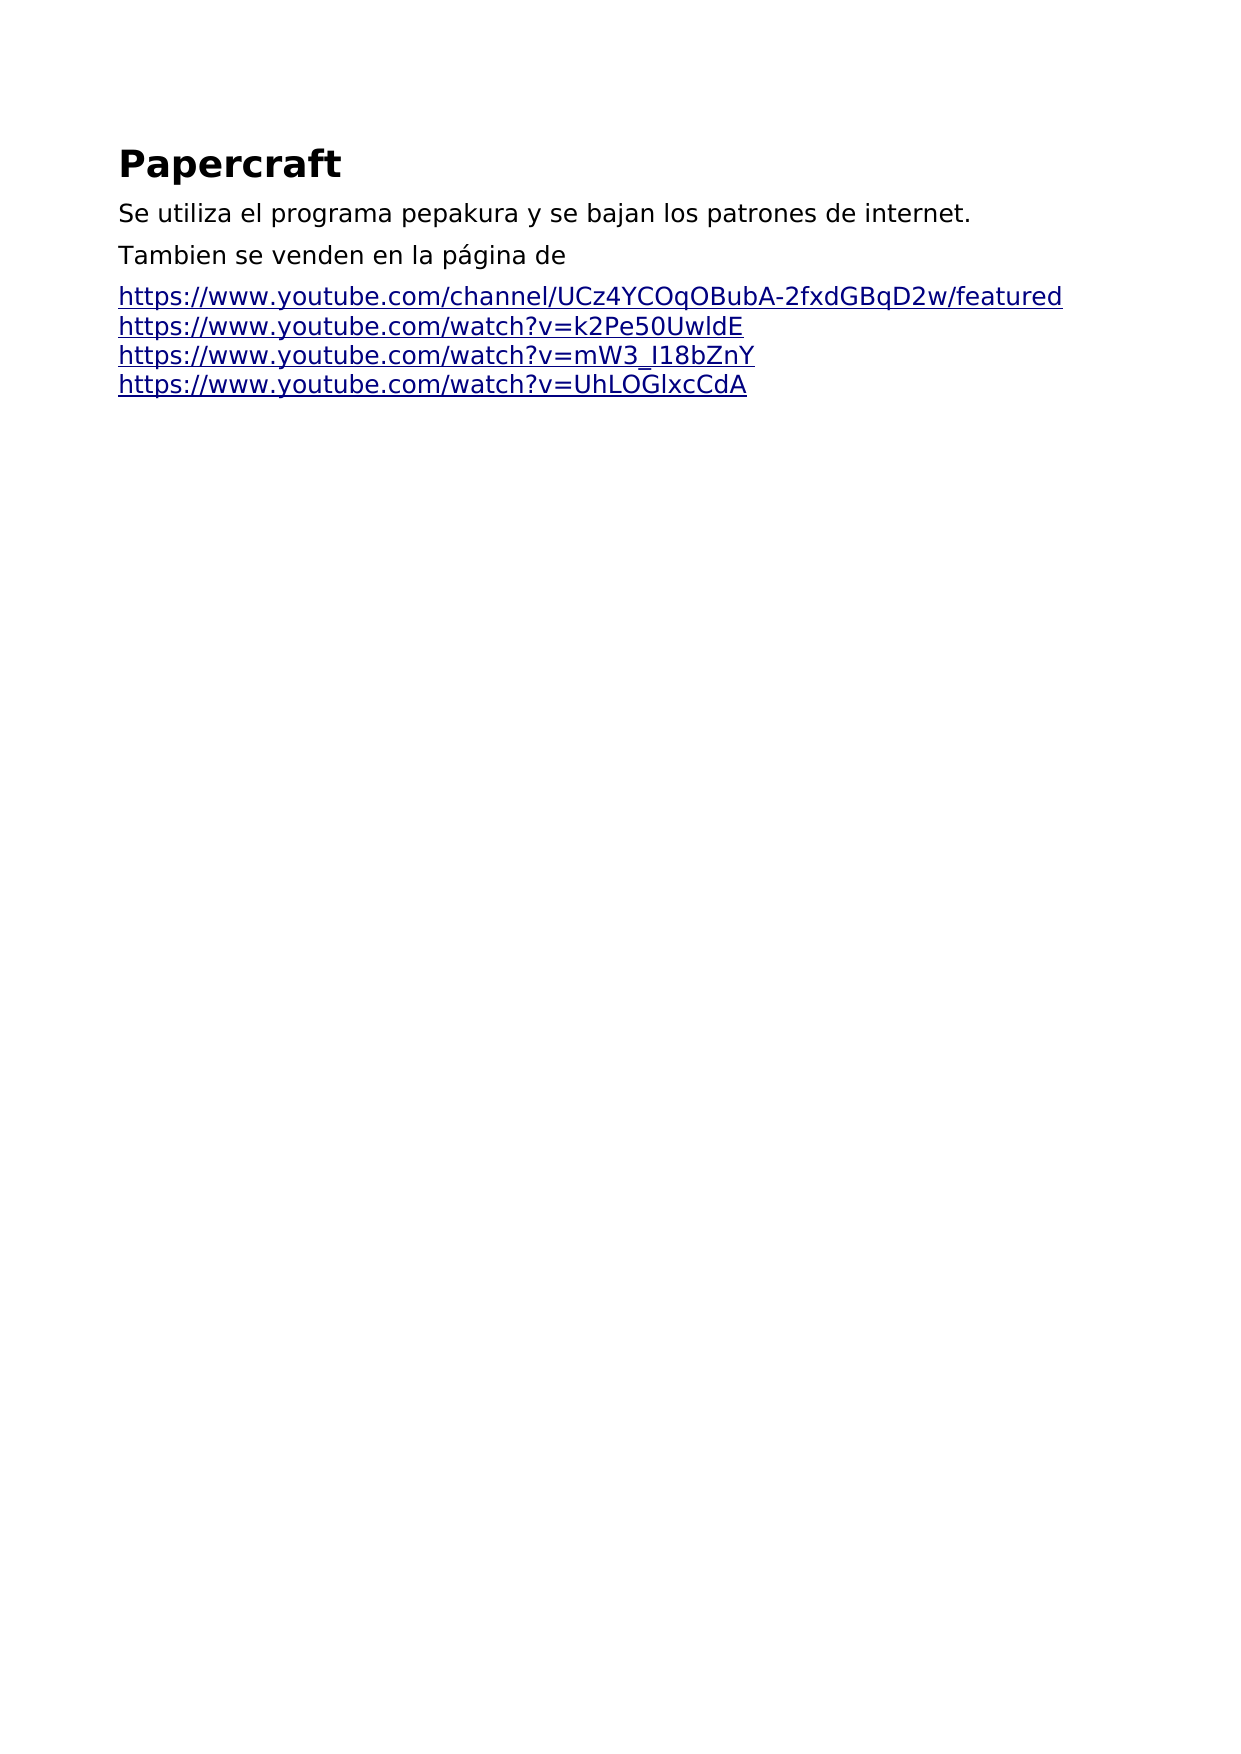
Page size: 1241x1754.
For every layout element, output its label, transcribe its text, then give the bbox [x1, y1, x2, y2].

text https://www.youtube.com/channel/UCz4YCOqOBubA-2fxdGBqD2w/featured https://www.youtube.com/watch?v=k2Pe50UwldE https://www.youtube.com/watch?v=mW3_I18bZnY https://www.youtube.com/watch?v=UhLOGlxcCdA [118, 283, 1122, 399]
text Se utiliza el programa pepakura y se bajan los patrones de internet. [118, 199, 1122, 228]
subtitle Papercraft [118, 143, 1122, 187]
text Tambien se venden en la página de [118, 241, 1122, 270]
